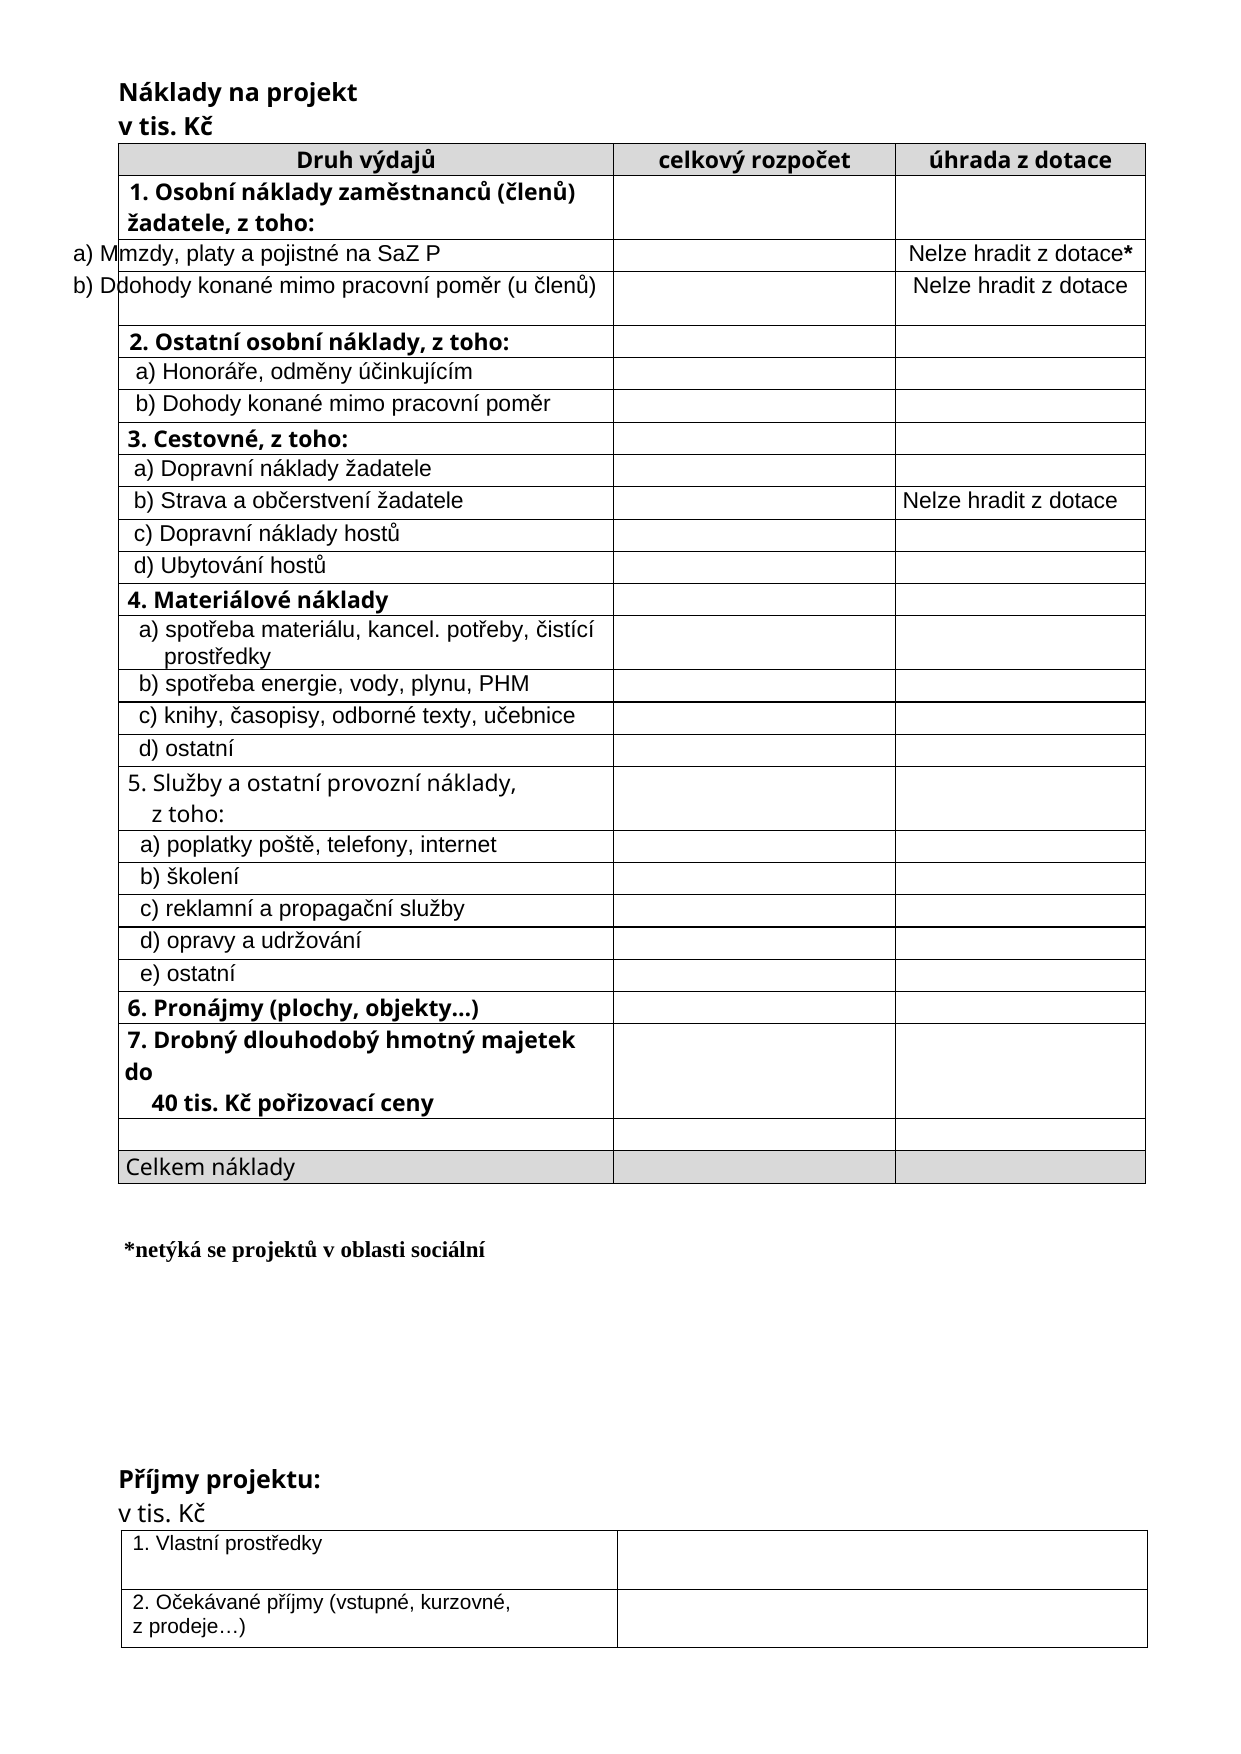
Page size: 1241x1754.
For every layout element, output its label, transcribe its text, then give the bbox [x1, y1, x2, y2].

table_cell d) Ubytování hostů [119, 552, 613, 583]
table_cell [896, 863, 1145, 894]
table_cell b) spotřeba energie, vody, plynu, PHM [119, 670, 613, 701]
table_cell [896, 616, 1145, 669]
table_cell b) Dohody konané mimo pracovní poměr [119, 390, 613, 422]
table_cell [614, 960, 895, 991]
table_cell [896, 1024, 1145, 1118]
table_cell [896, 1119, 1145, 1150]
table_cell 2. Ostatní osobní náklady, z toho: [119, 326, 613, 357]
table_cell [896, 176, 1145, 239]
table_cell [614, 487, 895, 518]
table_cell [614, 584, 895, 615]
table_cell [896, 735, 1145, 766]
table_cell b) školení [119, 863, 613, 894]
table_cell c) knihy, časopisy, odborné texty, učebnice [119, 703, 613, 734]
text Náklady na projekt [118, 75, 1137, 109]
table_cell 1. Osobní náklady zaměstnanců (členů) žadatele, z toho: [119, 176, 613, 239]
table_cell Nelze hradit z dotace [896, 272, 1145, 325]
table_cell c) reklamní a propagační služby [119, 895, 613, 926]
table_cell 2. Očekávané příjmy (vstupné, kurzovné, z prodeje…) [122, 1590, 617, 1647]
table_header úhrada z dotace [896, 144, 1145, 175]
table_cell [896, 326, 1145, 357]
table_cell [614, 552, 895, 583]
table_cell [614, 455, 895, 486]
table_cell 3. Cestovné, z toho: [119, 423, 613, 454]
table_cell [614, 831, 895, 862]
table_cell [614, 735, 895, 766]
table_cell [896, 895, 1145, 926]
table_cell 5. Služby a ostatní provozní náklady, z toho: [119, 767, 613, 829]
text *netýká se projektů v oblasti sociální [118, 1236, 1137, 1263]
table_cell [614, 520, 895, 551]
table_cell a) poplatky poště, telefony, internet [119, 831, 613, 862]
table_cell [614, 176, 895, 239]
table_cell [614, 1024, 895, 1118]
table_cell Nelze hradit z dotace* [896, 240, 1145, 271]
table_cell d) opravy a udržování [119, 928, 613, 959]
table_cell c) Dopravní náklady hostů [119, 520, 613, 551]
table_cell Nelze hradit z dotace [896, 487, 1145, 518]
table_cell 6. Pronájmy (plochy, objekty…) [119, 992, 613, 1023]
table_cell [614, 670, 895, 701]
table_cell [614, 272, 895, 325]
table_cell [614, 895, 895, 926]
table_cell [896, 423, 1145, 454]
table_header 1. Vlastní prostředky [122, 1531, 617, 1589]
table_cell [614, 928, 895, 959]
table_cell [614, 326, 895, 357]
table_cell b) Ddohody konané mimo pracovní poměr (u členů) ) [119, 272, 613, 325]
table_cell [614, 767, 895, 829]
table_cell [614, 863, 895, 894]
table_cell b) Strava a občerstvení žadatele [119, 487, 613, 518]
table_cell d) ostatní [119, 735, 613, 766]
table_header Druh výdajů [119, 144, 613, 175]
table_cell a) Mmzdy, platy a pojistné na SaZ P [119, 240, 613, 271]
table_cell [896, 703, 1145, 734]
table_cell [614, 616, 895, 669]
text v tis. Kč [118, 109, 1137, 143]
table_cell Celkem náklady [119, 1151, 613, 1183]
table_cell [896, 1151, 1145, 1183]
table_cell a) spotřeba materiálu, kancel. potřeby, čistící prostředky [119, 616, 613, 669]
table_header celkový rozpočet [614, 144, 895, 175]
table_cell 7. Drobný dlouhodobý hmotný majetek do 40 tis. Kč pořizovací ceny [119, 1024, 613, 1118]
table_header [618, 1531, 1147, 1589]
table_cell [614, 703, 895, 734]
table_cell [896, 670, 1145, 701]
table_cell [896, 584, 1145, 615]
table_cell [896, 552, 1145, 583]
table_cell e) ostatní [119, 960, 613, 991]
table_cell [119, 1119, 613, 1150]
table_cell [614, 390, 895, 422]
table_cell a) Dopravní náklady žadatele [119, 455, 613, 486]
text v tis. Kč [118, 1496, 1137, 1530]
table_cell [614, 1151, 895, 1183]
table_cell [614, 1119, 895, 1150]
table_cell 4. Materiálové náklady [119, 584, 613, 615]
text Příjmy projektu: [118, 1462, 1137, 1496]
table_cell [896, 390, 1145, 422]
table_cell [618, 1590, 1147, 1647]
table_cell [614, 423, 895, 454]
table_cell [896, 455, 1145, 486]
table_cell [896, 992, 1145, 1023]
table_cell a) Honoráře, odměny účinkujícím [119, 358, 613, 389]
table_cell [896, 767, 1145, 829]
table_cell [896, 831, 1145, 862]
table_cell [614, 240, 895, 271]
table_cell [896, 960, 1145, 991]
table_cell [896, 358, 1145, 389]
table_cell [614, 358, 895, 389]
table_cell [614, 992, 895, 1023]
table_cell [896, 928, 1145, 959]
table_cell [896, 520, 1145, 551]
